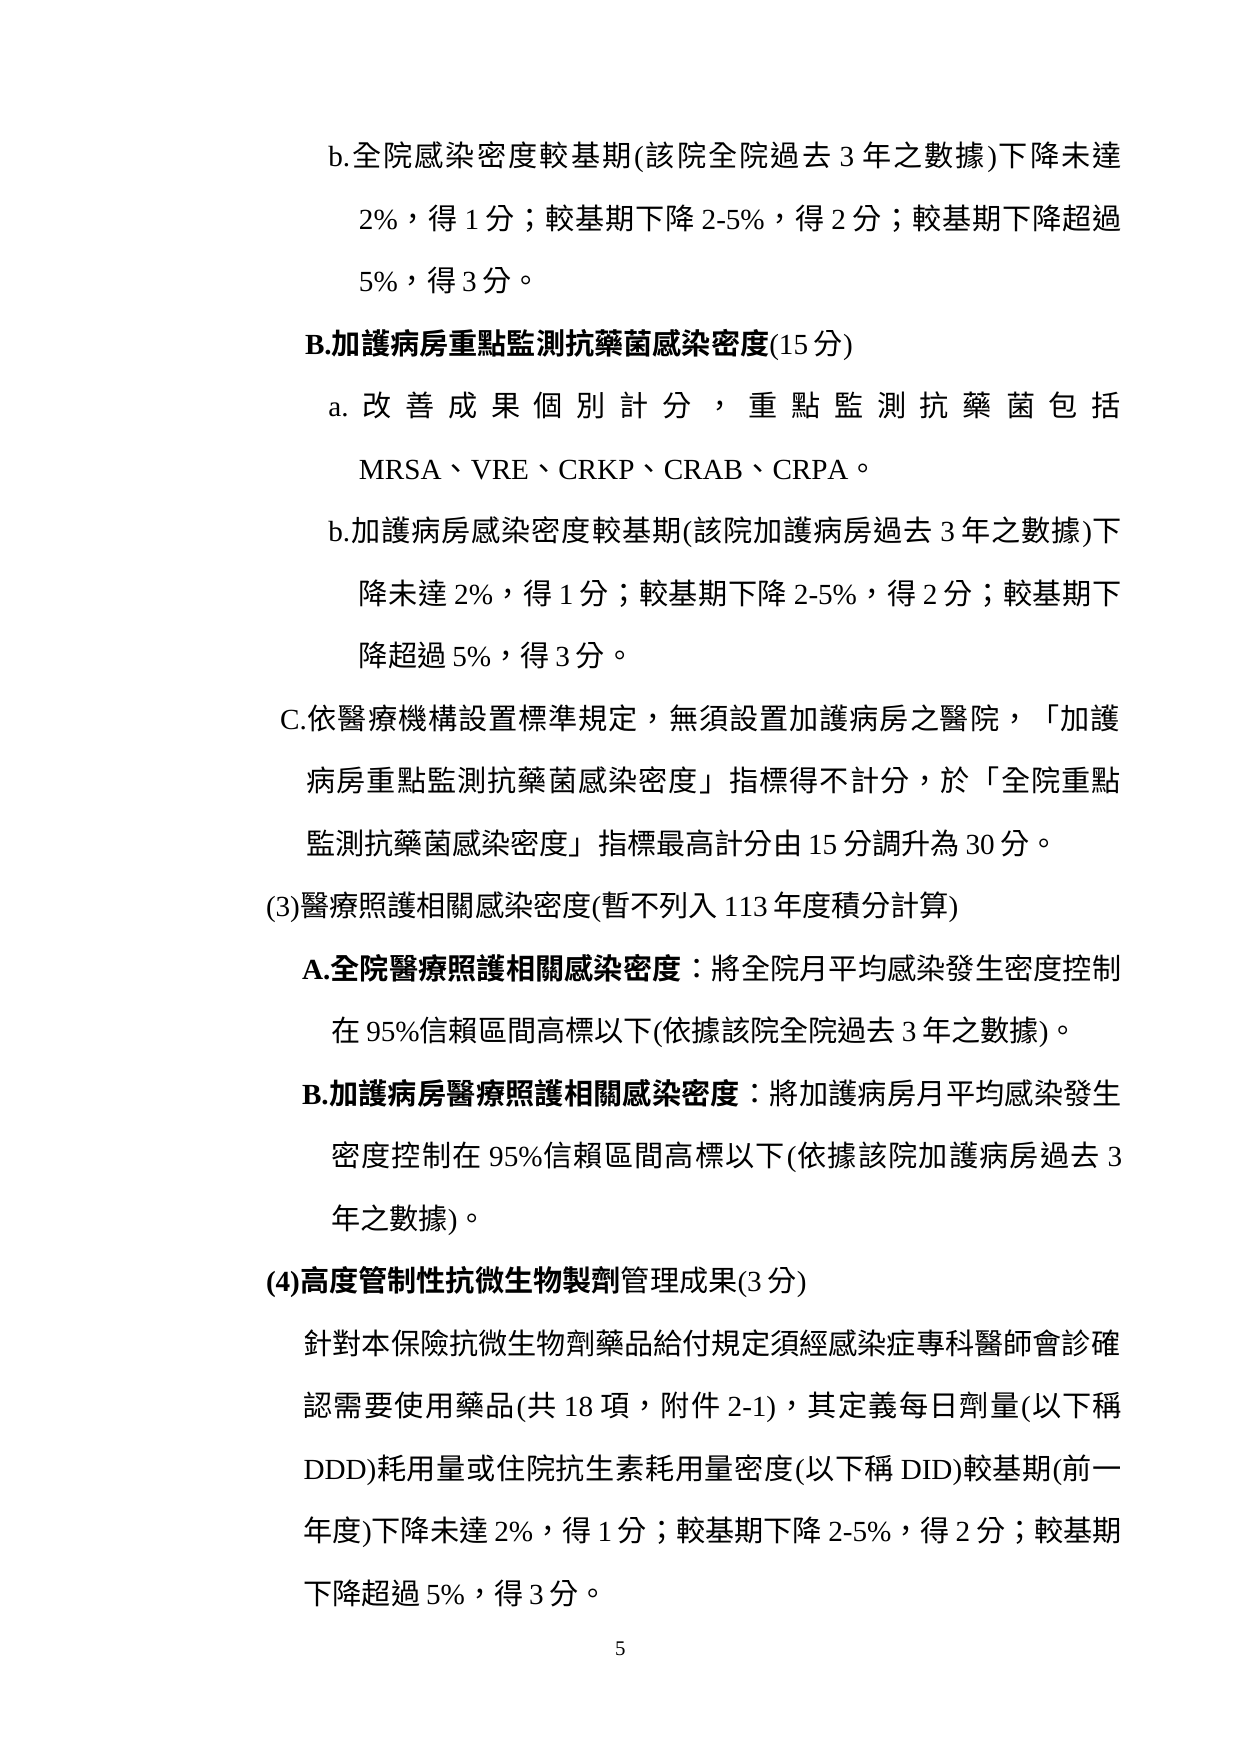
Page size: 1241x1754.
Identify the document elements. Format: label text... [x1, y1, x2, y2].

text a.改善成果個別計分，重點監測抗藥菌包括MRSA、VRE、CRKP、CRAB、CRPA。 [328, 362, 1122, 487]
text b.加護病房感染密度較基期(該院加護病房過去3年之數據)下降未達2%，得1分；較基期下降2-5%，得2分；較基期下降超過5%，得3分。 [328, 487, 1122, 675]
text (3)醫療照護相關感染密度(暫不列入113年度積分計算) [266, 862, 1122, 925]
text 針對本保險抗微生物劑藥品給付規定須經感染症專科醫師會診確認需要使用藥品(共18項，附件2-1)，其定義每日劑量(以下稱DDD)耗用量或住院抗生素耗用量密度(以下稱DID)較基期(前一年度)下降未達2%，得1分；較基期下降2-5%，得2分；較基期下降超過5%，得3分。 [303, 1300, 1122, 1612]
text B.加護病房醫療照護相關感染密度：將加護病房月平均感染發生密度控制在95%信賴區間高標以下(依據該院加護病房過去3年之數據)。 [302, 1050, 1122, 1237]
text A.全院醫療照護相關感染密度：將全院月平均感染發生密度控制在95%信賴區間高標以下(依據該院全院過去3年之數據)。 [302, 925, 1122, 1050]
text C.依醫療機構設置標準規定，無須設置加護病房之醫院，「加護病房重點監測抗藥菌感染密度」指標得不計分，於「全院重點監測抗藥菌感染密度」指標最高計分由15分調升為30分。 [280, 675, 1122, 862]
text b.全院感染密度較基期(該院全院過去3年之數據)下降未達2%，得1分；較基期下降2-5%，得2分；較基期下降超過5%，得3分。 [328, 112, 1122, 300]
text (4)高度管制性抗微生物製劑管理成果(3分) [266, 1237, 1122, 1300]
text B.加護病房重點監測抗藥菌感染密度(15分) [305, 300, 1122, 362]
